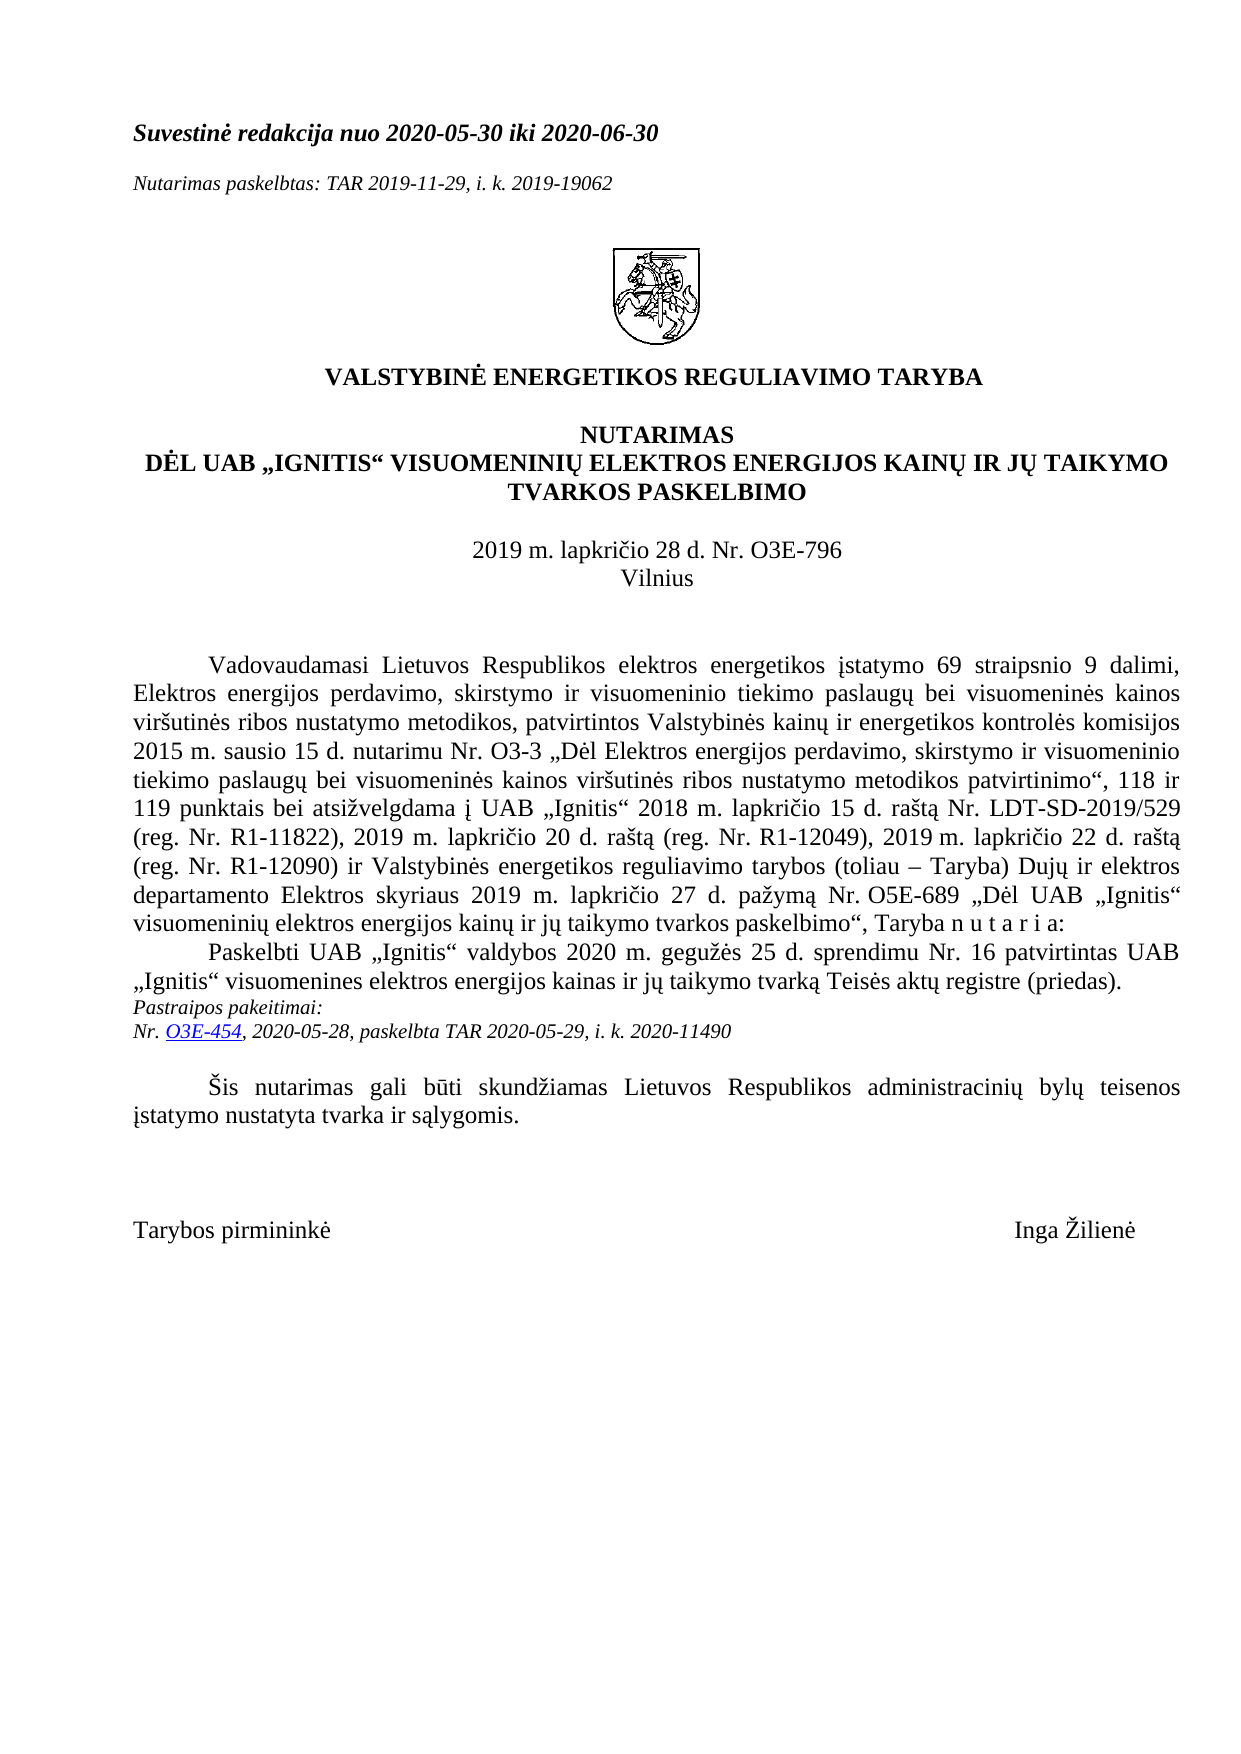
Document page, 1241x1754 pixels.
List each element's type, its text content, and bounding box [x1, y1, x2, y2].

text Pastraipos pakeitimai: [133, 995, 1181, 1019]
text Nr. O3E-454, 2020-05-28, paskelbta TAR 2020-05-29, i. k. 2020-11490 [133, 1019, 1181, 1043]
text VALSTYBINĖ ENERGETIKOS REGULIAVIMO TARYBA [133, 362, 1181, 391]
text NUTARIMAS [133, 420, 1181, 448]
text Tarybos pirmininkė Inga Žilienė [133, 1215, 1181, 1244]
text Nutarimas paskelbtas: TAR 2019-11-29, i. k. 2019-19062 [133, 171, 1181, 195]
text Vilnius [133, 563, 1181, 592]
text Šis nutarimas gali būti skundžiamas Lietuvos Respublikos administracinių bylų teisenos įstatymo nustatyta tvarka ir sąlygomis. [133, 1072, 1181, 1129]
text DĖL UAB „IGNITIS“ VISUOMENINIŲ ELEKTROS ENERGIJOS KAINŲ IR JŲ TAIKYMO TVARKOS PASKELBIMO [133, 448, 1181, 506]
text Suvestinė redakcija nuo 2020-05-30 iki 2020-06-30 [133, 118, 1181, 147]
text Vadovaudamasi Lietuvos Respublikos elektros energetikos įstatymo 69 straipsnio 9 dalimi, Elektros energijos perdavimo, skirstymo ir visuomeninio tiekimo paslaugų bei visuomeninės kainos viršutinės ribos nustatymo metodikos, patvirtintos Valstybinės kainų ir energetikos kontrolės komisijos 2015 m. sausio 15 d. nutarimu Nr. O3-3 „Dėl Elektros energijos perdavimo, skirstymo ir visuomeninio tiekimo paslaugų bei visuomeninės kainos viršutinės ribos nustatymo metodikos patvirtinimo“, 118 ir 119 punktais bei atsižvelgdama į UAB „Ignitis“ 2018 m. lapkričio 15 d. raštą Nr. LDT-SD-2019/529 (reg. Nr. R1-11822), 2019 m. lapkričio 20 d. raštą (reg. Nr. R1-12049), 2019 m. lapkričio 22 d. raštą (reg. Nr. R1-12090) ir Valstybinės energetikos reguliavimo tarybos (toliau – Taryba) Dujų ir elektros departamento Elektros skyriaus 2019 m. lapkričio 27 d. pažymą Nr. O5E-689 „Dėl UAB „Ignitis“ visuomeninių elektros energijos kainų ir jų taikymo tvarkos paskelbimo“, Taryba n u t a r i a: [133, 650, 1181, 937]
text Paskelbti UAB „Ignitis“ valdybos 2020 m. gegužės 25 d. sprendimu Nr. 16 patvirtintas UAB „Ignitis“ visuomenines elektros energijos kainas ir jų taikymo tvarką Teisės aktų registre (priedas). [133, 937, 1181, 995]
text 2019 m. lapkričio 28 d. Nr. O3E-796 [133, 535, 1181, 563]
